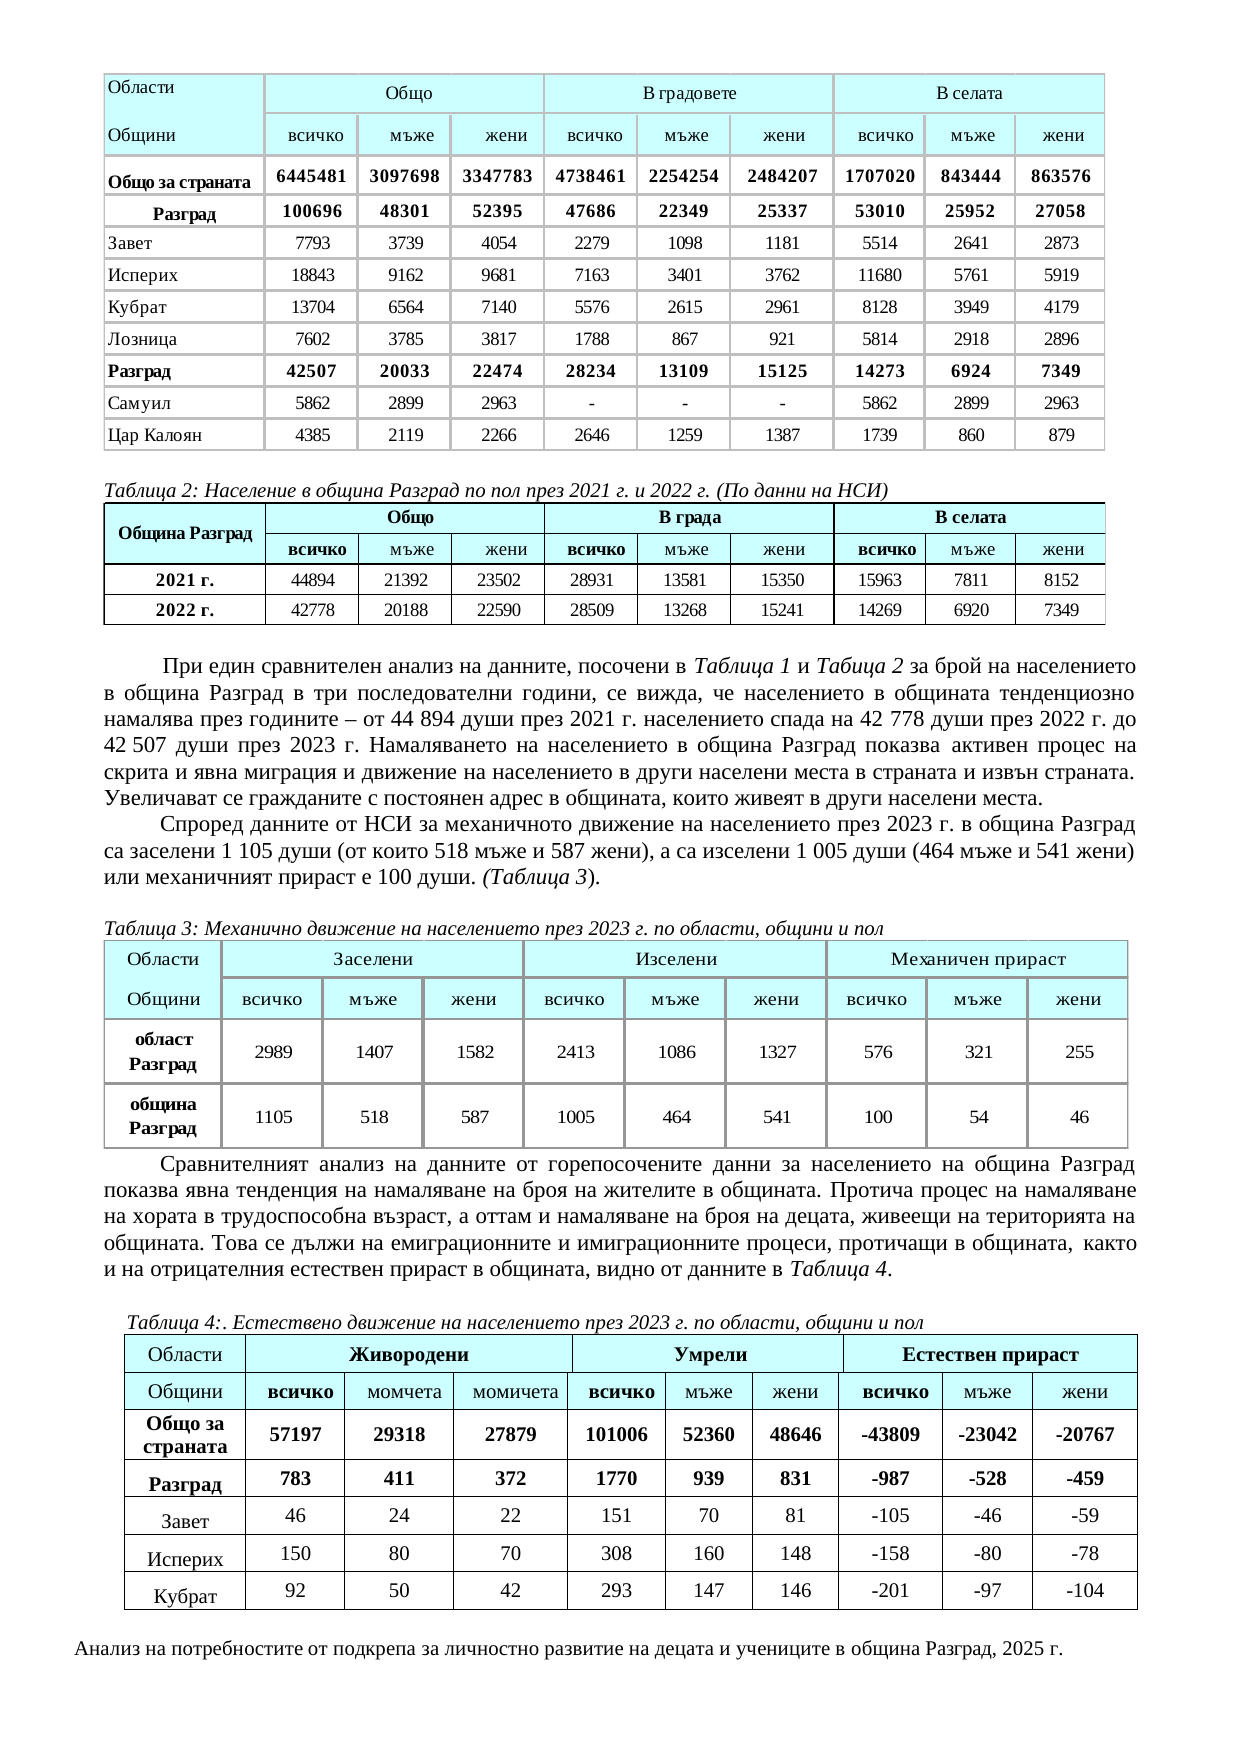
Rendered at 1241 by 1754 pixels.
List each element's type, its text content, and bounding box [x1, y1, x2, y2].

table_cell 57197 [246, 1410, 344, 1458]
table_cell -104 [1033, 1572, 1137, 1608]
table_header [113, 1334, 124, 1609]
table_cell -23042 [943, 1410, 1032, 1458]
table_cell 831 [753, 1460, 838, 1496]
table_cell мъже [666, 1373, 752, 1409]
text При един сравнителен анализ на данните, посочени в Таблица 1 и Табица 2 за брой на населението в община Разград в три последователни години, се вижда, че населението в общината тенденциозно намалява през годините – от 44 894 души през 2021 г. населението спада на 42 778 души през 2022 г. до 42 507 души през 2023 г. Намаляването на населението в община Разград показва активен процес на скрита и явна миграция и движение на населението в други населени места в страната и извън страната. Увеличават се гражданите с постоянен адрес в общината, които живеят в други населени места. [103, 652, 1137, 810]
table_cell 151 [568, 1497, 665, 1533]
table_cell Разград [125, 1460, 245, 1496]
table_cell 46 [246, 1497, 344, 1533]
table_cell Завет [125, 1497, 245, 1533]
table_cell -158 [839, 1535, 942, 1571]
table_cell 22 [454, 1497, 567, 1533]
table_cell момчета [345, 1373, 453, 1409]
table_cell всичко [568, 1373, 665, 1409]
table_cell 148 [753, 1535, 838, 1571]
table_cell -528 [943, 1460, 1032, 1496]
table_cell 48646 [753, 1410, 838, 1458]
table_cell 411 [345, 1460, 453, 1496]
text Таблица 4:. Естествено движение на населението през 2023 г. по области, общини и пол [103, 1308, 1137, 1334]
table_cell мъже [943, 1373, 1032, 1409]
table_cell 70 [454, 1535, 567, 1571]
table_cell 80 [345, 1535, 453, 1571]
table_cell -80 [943, 1535, 1032, 1571]
table_cell Общо за страната [125, 1410, 245, 1458]
text Сравнителният анализ на данните от горепосочените данни за населението на община Разград показва явна тенденция на намаляване на броя на жителите в общината. Протича процес на намаляване на хората в трудоспособна възраст, а оттам и намаляване на броя на децата, живеещи на територията на общината. Това се дължи на емиграционните и имиграционните процеси, протичащи в общината, както и на отрицателния естествен прираст в общината, видно от данните в Таблица 4. [103, 1150, 1137, 1282]
table_cell -201 [839, 1572, 942, 1608]
table_header Естествен прираст [844, 1335, 1137, 1372]
table_cell 939 [666, 1460, 752, 1496]
table_header Живородени [246, 1335, 572, 1372]
table_cell 29318 [345, 1410, 453, 1458]
table_cell 293 [568, 1572, 665, 1608]
text Таблица 3: Механично движение на населението през 2023 г. по области, общини и пол [103, 916, 1137, 940]
table_cell -46 [943, 1497, 1032, 1533]
table_cell 146 [753, 1572, 838, 1608]
table_cell -105 [839, 1497, 942, 1533]
table_cell жени [753, 1373, 838, 1409]
table_cell 147 [666, 1572, 752, 1608]
table_cell 372 [454, 1460, 567, 1496]
table_cell 783 [246, 1460, 344, 1496]
table_cell всичко [839, 1373, 942, 1409]
table_cell 81 [753, 1497, 838, 1533]
table_cell Общини [125, 1373, 245, 1409]
table_cell -97 [943, 1572, 1032, 1608]
table_cell -459 [1033, 1460, 1137, 1496]
table_cell 150 [246, 1535, 344, 1571]
table_header Умрели [573, 1335, 843, 1372]
table_cell -20767 [1033, 1410, 1137, 1458]
table_cell 101006 [568, 1410, 665, 1458]
table_cell -987 [839, 1460, 942, 1496]
text Спроред данните от НСИ за механичното движение на населението през 2023 г. в община Разград са заселени 1 105 души (от които 518 мъже и 587 жени), а са изселени 1 005 души (464 мъже и 541 жени) или механичният прираст е 100 души. (Таблица 3). [103, 810, 1137, 889]
table_cell 27879 [454, 1410, 567, 1458]
table_cell жени [1033, 1373, 1137, 1409]
table_cell -43809 [839, 1410, 942, 1458]
table_header [1138, 1334, 1210, 1609]
text Таблица 2: Население в община Разград по пол през 2021 г. и 2022 г. (По данни на НСИ) [103, 478, 1137, 502]
table_cell 42 [454, 1572, 567, 1608]
table_cell Кубрат [125, 1572, 245, 1608]
table_cell всичко [246, 1373, 344, 1409]
table_cell 92 [246, 1572, 344, 1608]
table_cell момичета [454, 1373, 567, 1409]
table_cell 160 [666, 1535, 752, 1571]
table_header Области [125, 1335, 245, 1372]
table_cell -78 [1033, 1535, 1137, 1571]
table_cell 70 [666, 1497, 752, 1533]
table_cell Исперих [125, 1535, 245, 1571]
table_cell -59 [1033, 1497, 1137, 1533]
table_cell 50 [345, 1572, 453, 1608]
table_cell 24 [345, 1497, 453, 1533]
table_cell 308 [568, 1535, 665, 1571]
table_cell 52360 [666, 1410, 752, 1458]
table_cell 1770 [568, 1460, 665, 1496]
